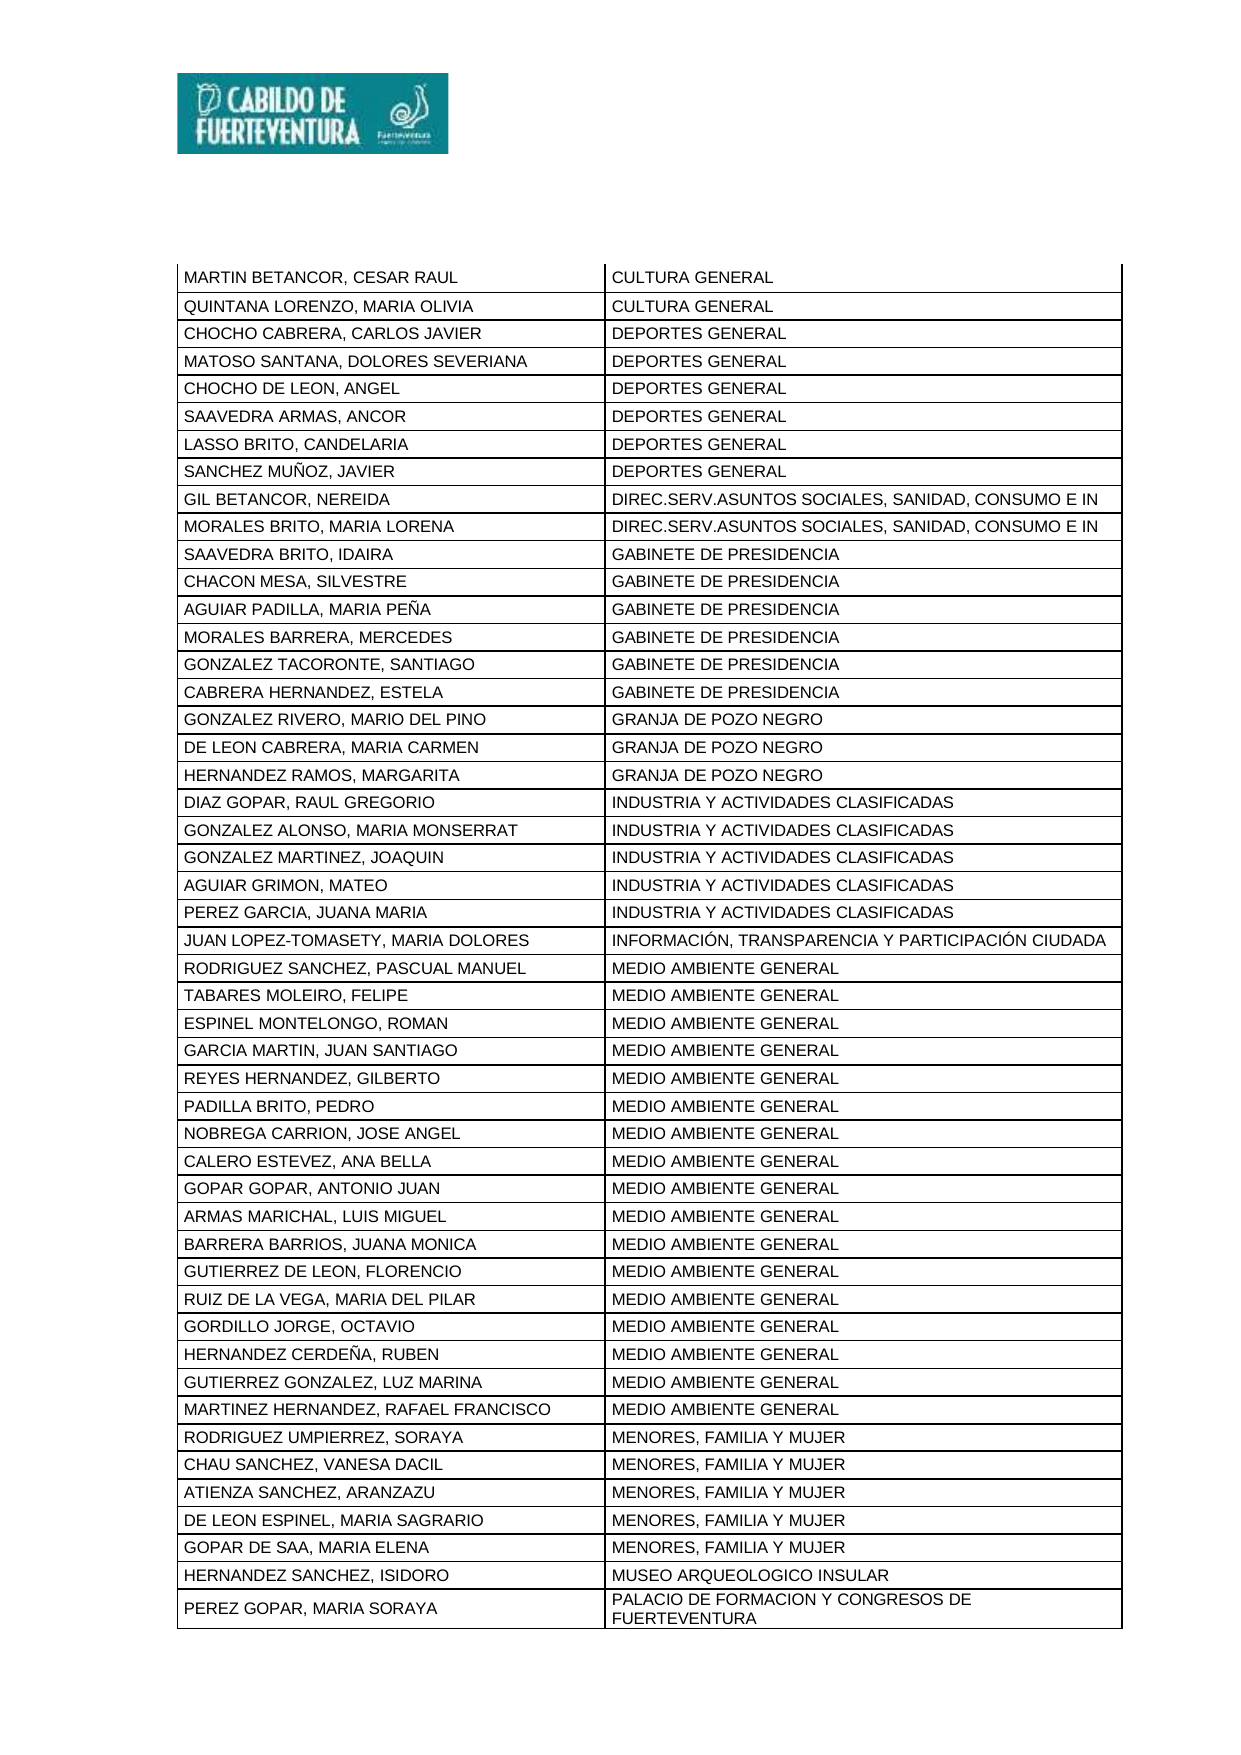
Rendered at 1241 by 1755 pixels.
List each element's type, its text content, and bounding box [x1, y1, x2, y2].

table_cell GABINETE DE PRESIDENCIA [606, 652, 1121, 678]
table_cell INDUSTRIA Y ACTIVIDADES CLASIFICADAS [606, 872, 1121, 898]
table_cell PEREZ GARCIA, JUANA MARIA [178, 900, 604, 926]
table_cell RODRIGUEZ SANCHEZ, PASCUAL MANUEL [178, 955, 604, 981]
table_cell ARMAS MARICHAL, LUIS MIGUEL [178, 1203, 604, 1229]
table_cell GONZALEZ ALONSO, MARIA MONSERRAT [178, 817, 604, 843]
table_cell ESPINEL MONTELONGO, ROMAN [178, 1010, 604, 1036]
table_cell MEDIO AMBIENTE GENERAL [606, 1121, 1121, 1147]
table_cell GOPAR GOPAR, ANTONIO JUAN [178, 1176, 604, 1202]
table_cell DEPORTES GENERAL [606, 459, 1121, 485]
table_cell MENORES, FAMILIA Y MUJER [606, 1507, 1121, 1533]
table_cell PEREZ GOPAR, MARIA SORAYA [178, 1590, 604, 1628]
table_cell MARTINEZ HERNANDEZ, RAFAEL FRANCISCO [178, 1397, 604, 1423]
table_cell DEPORTES GENERAL [606, 403, 1121, 429]
table_cell MEDIO AMBIENTE GENERAL [606, 1066, 1121, 1092]
table_cell MORALES BRITO, MARIA LORENA [178, 514, 604, 540]
table_cell NOBREGA CARRION, JOSE ANGEL [178, 1121, 604, 1147]
table_cell MEDIO AMBIENTE GENERAL [606, 1203, 1121, 1229]
table_cell GUTIERREZ GONZALEZ, LUZ MARINA [178, 1369, 604, 1395]
table_cell CHOCHO DE LEON, ANGEL [178, 376, 604, 402]
table_cell GONZALEZ TACORONTE, SANTIAGO [178, 652, 604, 678]
table_cell MENORES, FAMILIA Y MUJER [606, 1452, 1121, 1478]
table_cell MUSEO ARQUEOLOGICO INSULAR [606, 1562, 1121, 1588]
table_cell MEDIO AMBIENTE GENERAL [606, 955, 1121, 981]
table_cell DIREC.SERV.ASUNTOS SOCIALES, SANIDAD, CONSUMO E IN [606, 486, 1121, 512]
table_cell GABINETE DE PRESIDENCIA [606, 597, 1121, 623]
table_cell CABRERA HERNANDEZ, ESTELA [178, 679, 604, 705]
table_cell GRANJA DE POZO NEGRO [606, 735, 1121, 761]
table_cell MEDIO AMBIENTE GENERAL [606, 1341, 1121, 1367]
table_cell DIREC.SERV.ASUNTOS SOCIALES, SANIDAD, CONSUMO E IN [606, 514, 1121, 540]
table_cell GORDILLO JORGE, OCTAVIO [178, 1314, 604, 1340]
table_cell RODRIGUEZ UMPIERREZ, SORAYA [178, 1425, 604, 1450]
table_cell AGUIAR GRIMON, MATEO [178, 872, 604, 898]
table_cell MEDIO AMBIENTE GENERAL [606, 1176, 1121, 1202]
table_cell GOPAR DE SAA, MARIA ELENA [178, 1535, 604, 1561]
table_cell MEDIO AMBIENTE GENERAL [606, 983, 1121, 1009]
table_cell CHAU SANCHEZ, VANESA DACIL [178, 1452, 604, 1478]
table_cell INDUSTRIA Y ACTIVIDADES CLASIFICADAS [606, 900, 1121, 926]
table_cell DE LEON CABRERA, MARIA CARMEN [178, 735, 604, 761]
table_cell SANCHEZ MUÑOZ, JAVIER [178, 459, 604, 485]
table_cell HERNANDEZ RAMOS, MARGARITA [178, 762, 604, 788]
table_cell MEDIO AMBIENTE GENERAL [606, 1038, 1121, 1064]
table_cell GABINETE DE PRESIDENCIA [606, 569, 1121, 595]
table_cell CHOCHO CABRERA, CARLOS JAVIER [178, 321, 604, 347]
table_cell GRANJA DE POZO NEGRO [606, 707, 1121, 733]
table_cell AGUIAR PADILLA, MARIA PEÑA [178, 597, 604, 623]
table_cell JUAN LOPEZ-TOMASETY, MARIA DOLORES [178, 928, 604, 954]
table_cell INDUSTRIA Y ACTIVIDADES CLASIFICADAS [606, 845, 1121, 871]
table_cell MENORES, FAMILIA Y MUJER [606, 1480, 1121, 1506]
table_cell MEDIO AMBIENTE GENERAL [606, 1369, 1121, 1395]
table_cell MEDIO AMBIENTE GENERAL [606, 1093, 1121, 1119]
table_cell GABINETE DE PRESIDENCIA [606, 679, 1121, 705]
table_cell GABINETE DE PRESIDENCIA [606, 624, 1121, 650]
table_cell MEDIO AMBIENTE GENERAL [606, 1397, 1121, 1423]
table_cell INDUSTRIA Y ACTIVIDADES CLASIFICADAS [606, 817, 1121, 843]
table_cell DEPORTES GENERAL [606, 321, 1121, 347]
table_cell GARCIA MARTIN, JUAN SANTIAGO [178, 1038, 604, 1064]
table_cell GIL BETANCOR, NEREIDA [178, 486, 604, 512]
table_cell GONZALEZ MARTINEZ, JOAQUIN [178, 845, 604, 871]
table_cell GUTIERREZ DE LEON, FLORENCIO [178, 1259, 604, 1285]
table_cell CHACON MESA, SILVESTRE [178, 569, 604, 595]
table_cell HERNANDEZ CERDEÑA, RUBEN [178, 1341, 604, 1367]
table_cell MORALES BARRERA, MERCEDES [178, 624, 604, 650]
table_cell MENORES, FAMILIA Y MUJER [606, 1425, 1121, 1450]
table_cell MEDIO AMBIENTE GENERAL [606, 1231, 1121, 1257]
table_cell BARRERA BARRIOS, JUANA MONICA [178, 1231, 604, 1257]
table_cell INDUSTRIA Y ACTIVIDADES CLASIFICADAS [606, 790, 1121, 816]
table_cell REYES HERNANDEZ, GILBERTO [178, 1066, 604, 1092]
table_cell DIAZ GOPAR, RAUL GREGORIO [178, 790, 604, 816]
table_cell PALACIO DE FORMACION Y CONGRESOS DE FUERTEVENTURA [606, 1590, 1121, 1628]
table_cell MENORES, FAMILIA Y MUJER [606, 1535, 1121, 1561]
table_cell QUINTANA LORENZO, MARIA OLIVIA [178, 293, 604, 319]
table_cell MEDIO AMBIENTE GENERAL [606, 1148, 1121, 1174]
table_cell DEPORTES GENERAL [606, 376, 1121, 402]
table_cell MEDIO AMBIENTE GENERAL [606, 1314, 1121, 1340]
table_cell PADILLA BRITO, PEDRO [178, 1093, 604, 1119]
table_cell INFORMACIÓN, TRANSPARENCIA Y PARTICIPACIÓN CIUDADA [606, 928, 1121, 954]
table_header MARTIN BETANCOR, CESAR RAUL [178, 264, 604, 292]
table_cell HERNANDEZ SANCHEZ, ISIDORO [178, 1562, 604, 1588]
table_cell RUIZ DE LA VEGA, MARIA DEL PILAR [178, 1286, 604, 1312]
table_cell CALERO ESTEVEZ, ANA BELLA [178, 1148, 604, 1174]
table_cell MEDIO AMBIENTE GENERAL [606, 1010, 1121, 1036]
table_cell LASSO BRITO, CANDELARIA [178, 431, 604, 457]
table_cell SAAVEDRA ARMAS, ANCOR [178, 403, 604, 429]
table_cell GABINETE DE PRESIDENCIA [606, 541, 1121, 567]
table_cell MATOSO SANTANA, DOLORES SEVERIANA [178, 348, 604, 374]
table_cell DE LEON ESPINEL, MARIA SAGRARIO [178, 1507, 604, 1533]
table_cell DEPORTES GENERAL [606, 348, 1121, 374]
table_header CULTURA GENERAL [606, 264, 1121, 292]
table_cell GONZALEZ RIVERO, MARIO DEL PINO [178, 707, 604, 733]
table_cell ATIENZA SANCHEZ, ARANZAZU [178, 1480, 604, 1506]
table_cell MEDIO AMBIENTE GENERAL [606, 1259, 1121, 1285]
table_cell MEDIO AMBIENTE GENERAL [606, 1286, 1121, 1312]
table_cell GRANJA DE POZO NEGRO [606, 762, 1121, 788]
table_cell SAAVEDRA BRITO, IDAIRA [178, 541, 604, 567]
table_cell DEPORTES GENERAL [606, 431, 1121, 457]
table_cell TABARES MOLEIRO, FELIPE [178, 983, 604, 1009]
table_cell CULTURA GENERAL [606, 293, 1121, 319]
